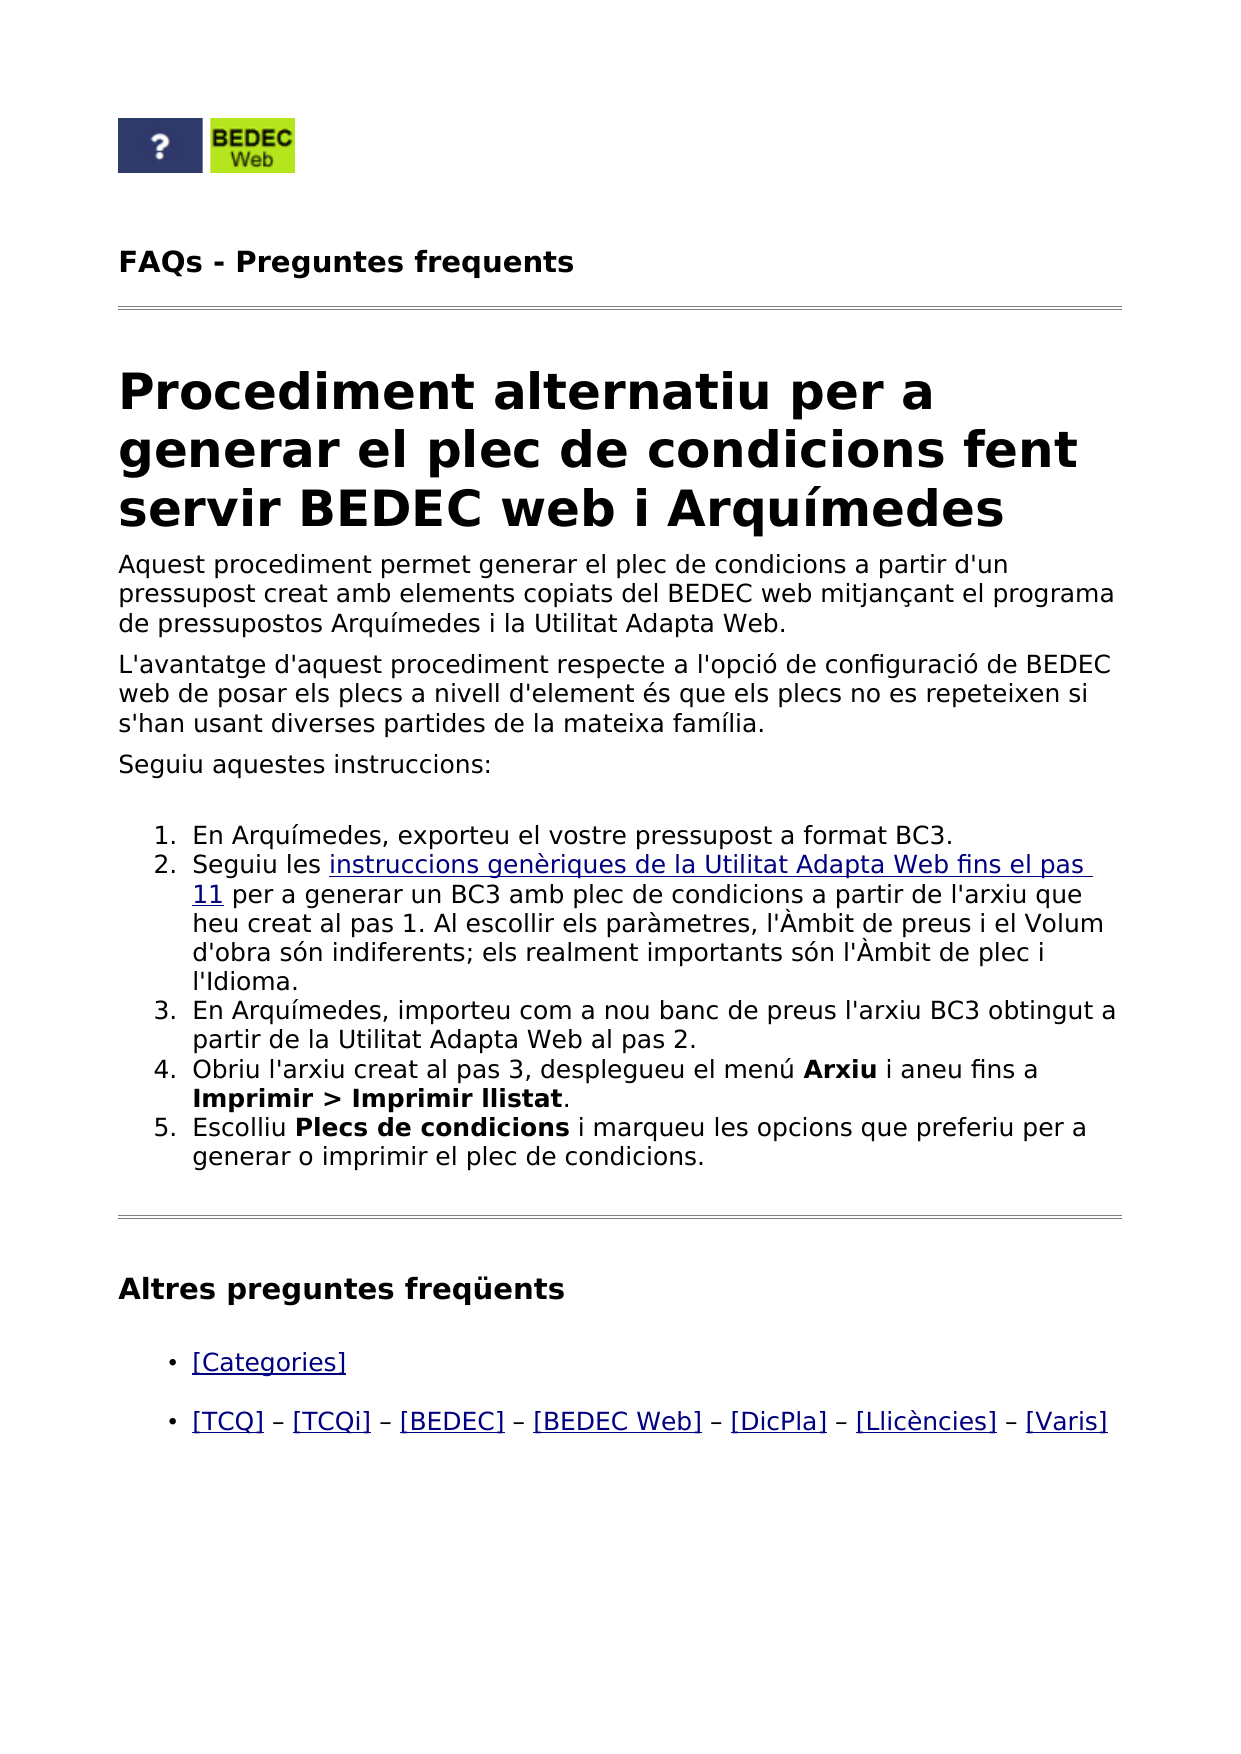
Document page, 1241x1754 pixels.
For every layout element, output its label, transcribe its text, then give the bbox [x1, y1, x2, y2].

text L'avantatge d'aquest procediment respecte a l'opció de configuració de BEDEC web de posar els plecs a nivell d'element és que els plecs no es repeteixen si s'han usant diverses partides de la mateixa família. [118, 650, 1122, 738]
picture [210, 118, 295, 173]
list En Arquímedes, importeu com a nou banc de preus l'arxiu BC3 obtingut a partir de la Utilitat Adapta Web al pas 2. [177, 997, 1122, 1055]
text Seguiu aquestes instruccions: [118, 750, 1122, 779]
picture [118, 118, 203, 173]
subtitle FAQs - Preguntes frequents [118, 245, 1122, 279]
list [TCQ] – [TCQi] – [BEDEC] – [BEDEC Web] – [DicPla] – [Llicències] – [Varis] [177, 1407, 1122, 1436]
list En Arquímedes, exporteu el vostre pressupost a format BC3. [177, 822, 1122, 851]
list Seguiu les instruccions genèriques de la Utilitat Adapta Web fins el pas 11 per a generar un BC3 amb plec de condicions a partir de l'arxiu que heu creat al pas 1. Al escollir els paràmetres, l'Àmbit de preus i el Volum d'obra són indiferents; els realment importants són l'Àmbit de plec i l'Idioma. [177, 851, 1122, 997]
subtitle Altres preguntes freqüents [118, 1272, 1122, 1306]
list Obriu l'arxiu creat al pas 3, desplegueu el menú Arxiu i aneu fins a Imprimir > Imprimir llistat. [177, 1055, 1122, 1113]
text Aquest procediment permet generar el plec de condicions a partir d'un pressupost creat amb elements copiats del BEDEC web mitjançant el programa de pressupostos Arquímedes i la Utilitat Adapta Web. [118, 550, 1122, 638]
subtitle Procediment alternatiu per a generar el plec de condicions fent servir BEDEC web i Arquímedes [118, 363, 1122, 538]
list Escolliu Plecs de condicions i marqueu les opcions que preferiu per a generar o imprimir el plec de condicions. [177, 1113, 1122, 1172]
list [Categories] [177, 1348, 1122, 1377]
